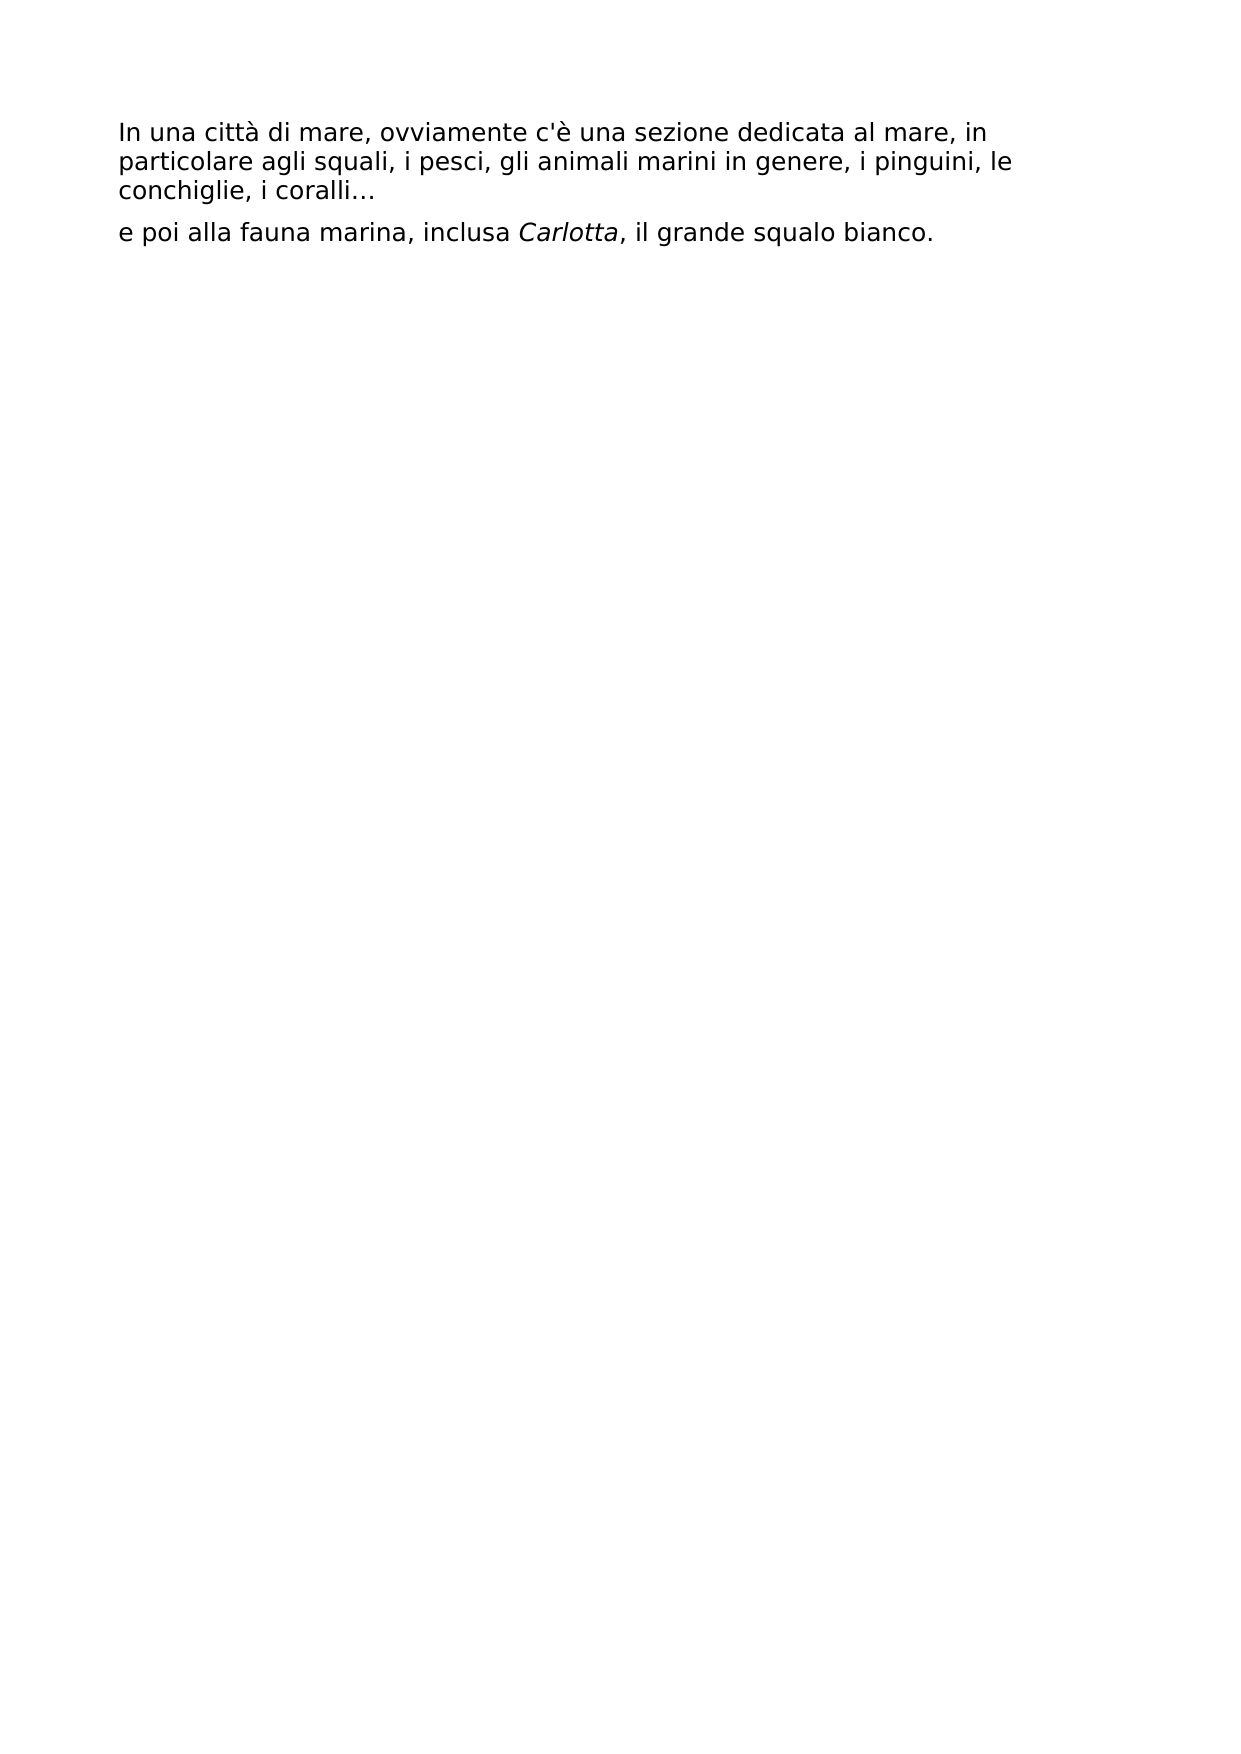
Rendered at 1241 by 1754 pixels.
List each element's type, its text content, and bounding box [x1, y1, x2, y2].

text e poi alla fauna marina, inclusa Carlotta, il grande squalo bianco. [118, 218, 1122, 247]
text In una città di mare, ovviamente c'è una sezione dedicata al mare, in particolare agli squali, i pesci, gli animali marini in genere, i pinguini, le conchiglie, i coralli… [118, 118, 1122, 206]
